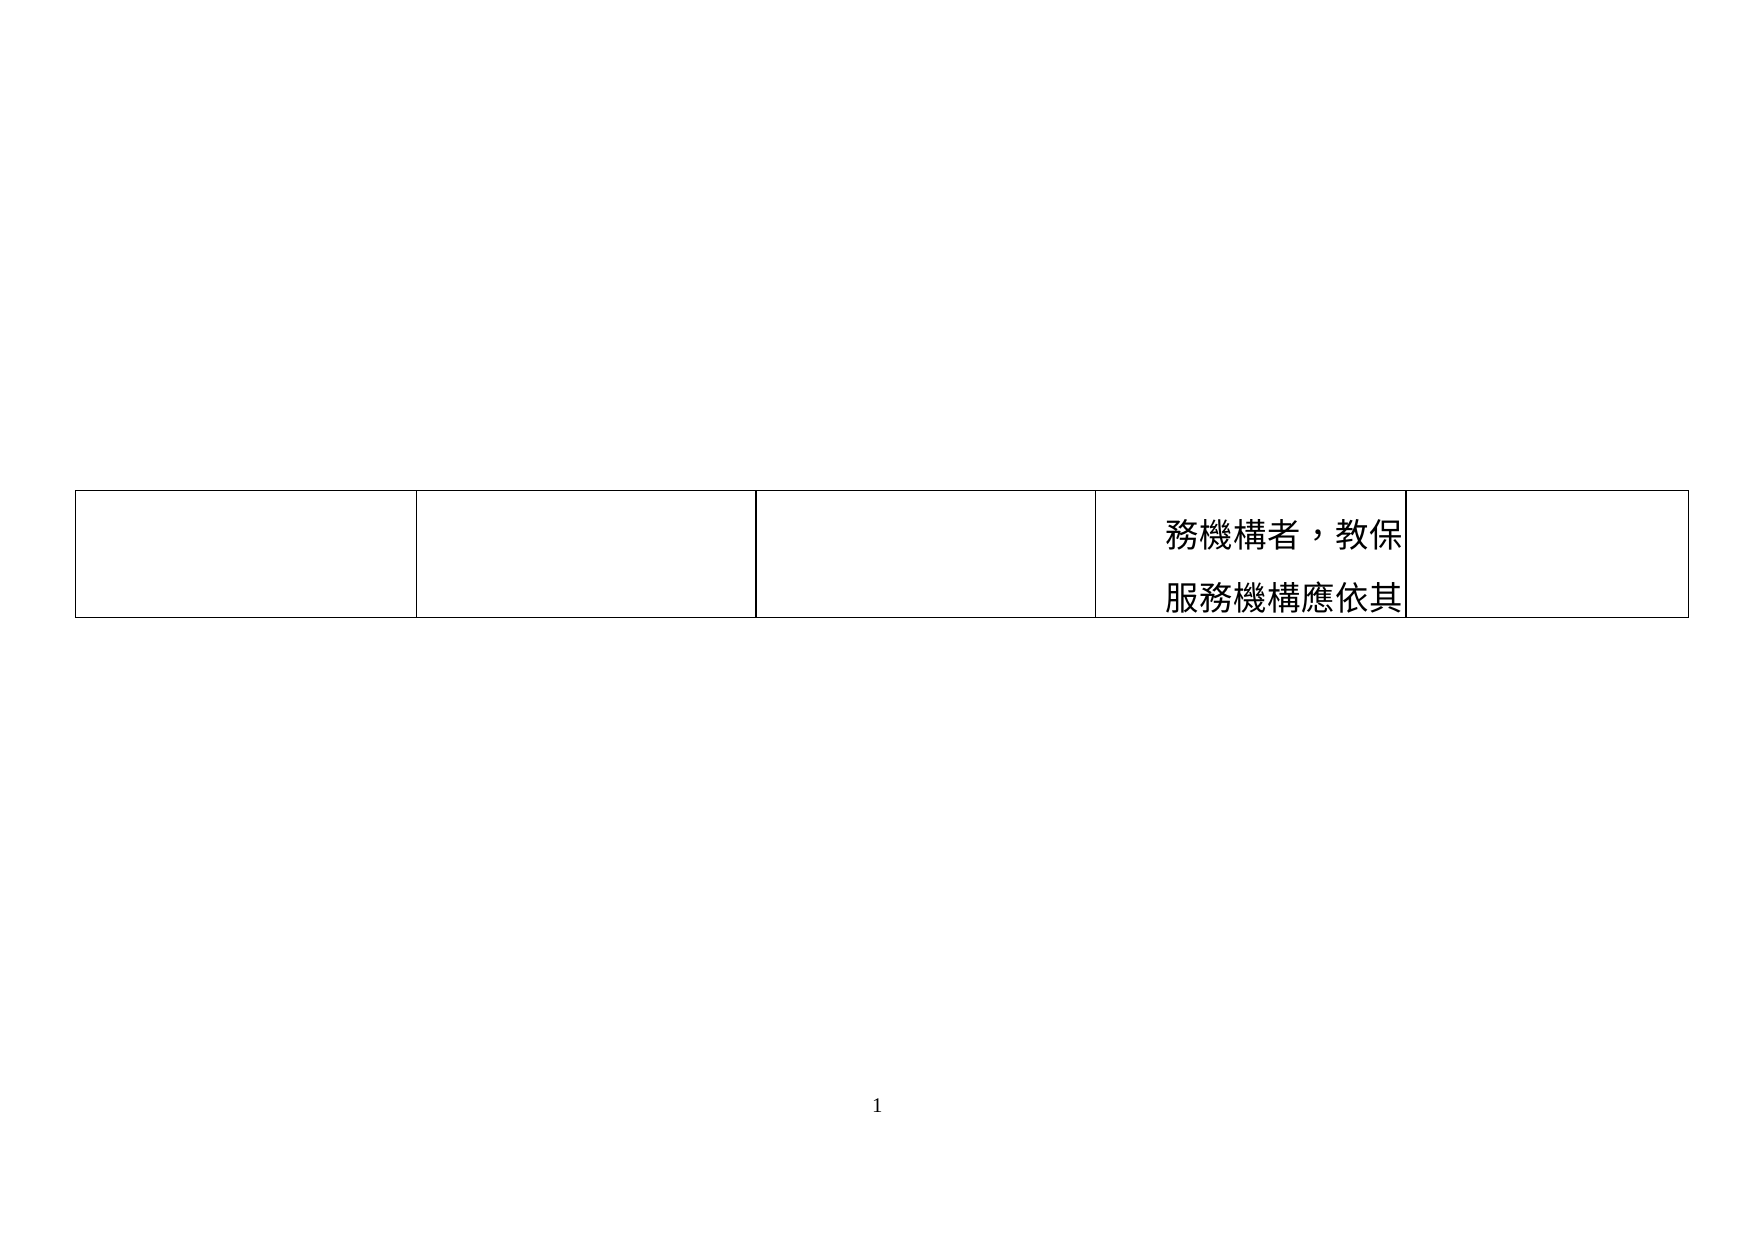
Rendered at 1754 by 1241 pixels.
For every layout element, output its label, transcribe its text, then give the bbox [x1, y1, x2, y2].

table_cell [1407, 491, 1688, 617]
table_cell [417, 491, 755, 617]
table_cell [76, 491, 416, 617]
table_cell 務機構者，教保服務機構應依其 [1096, 491, 1405, 617]
table_cell [757, 491, 1095, 617]
